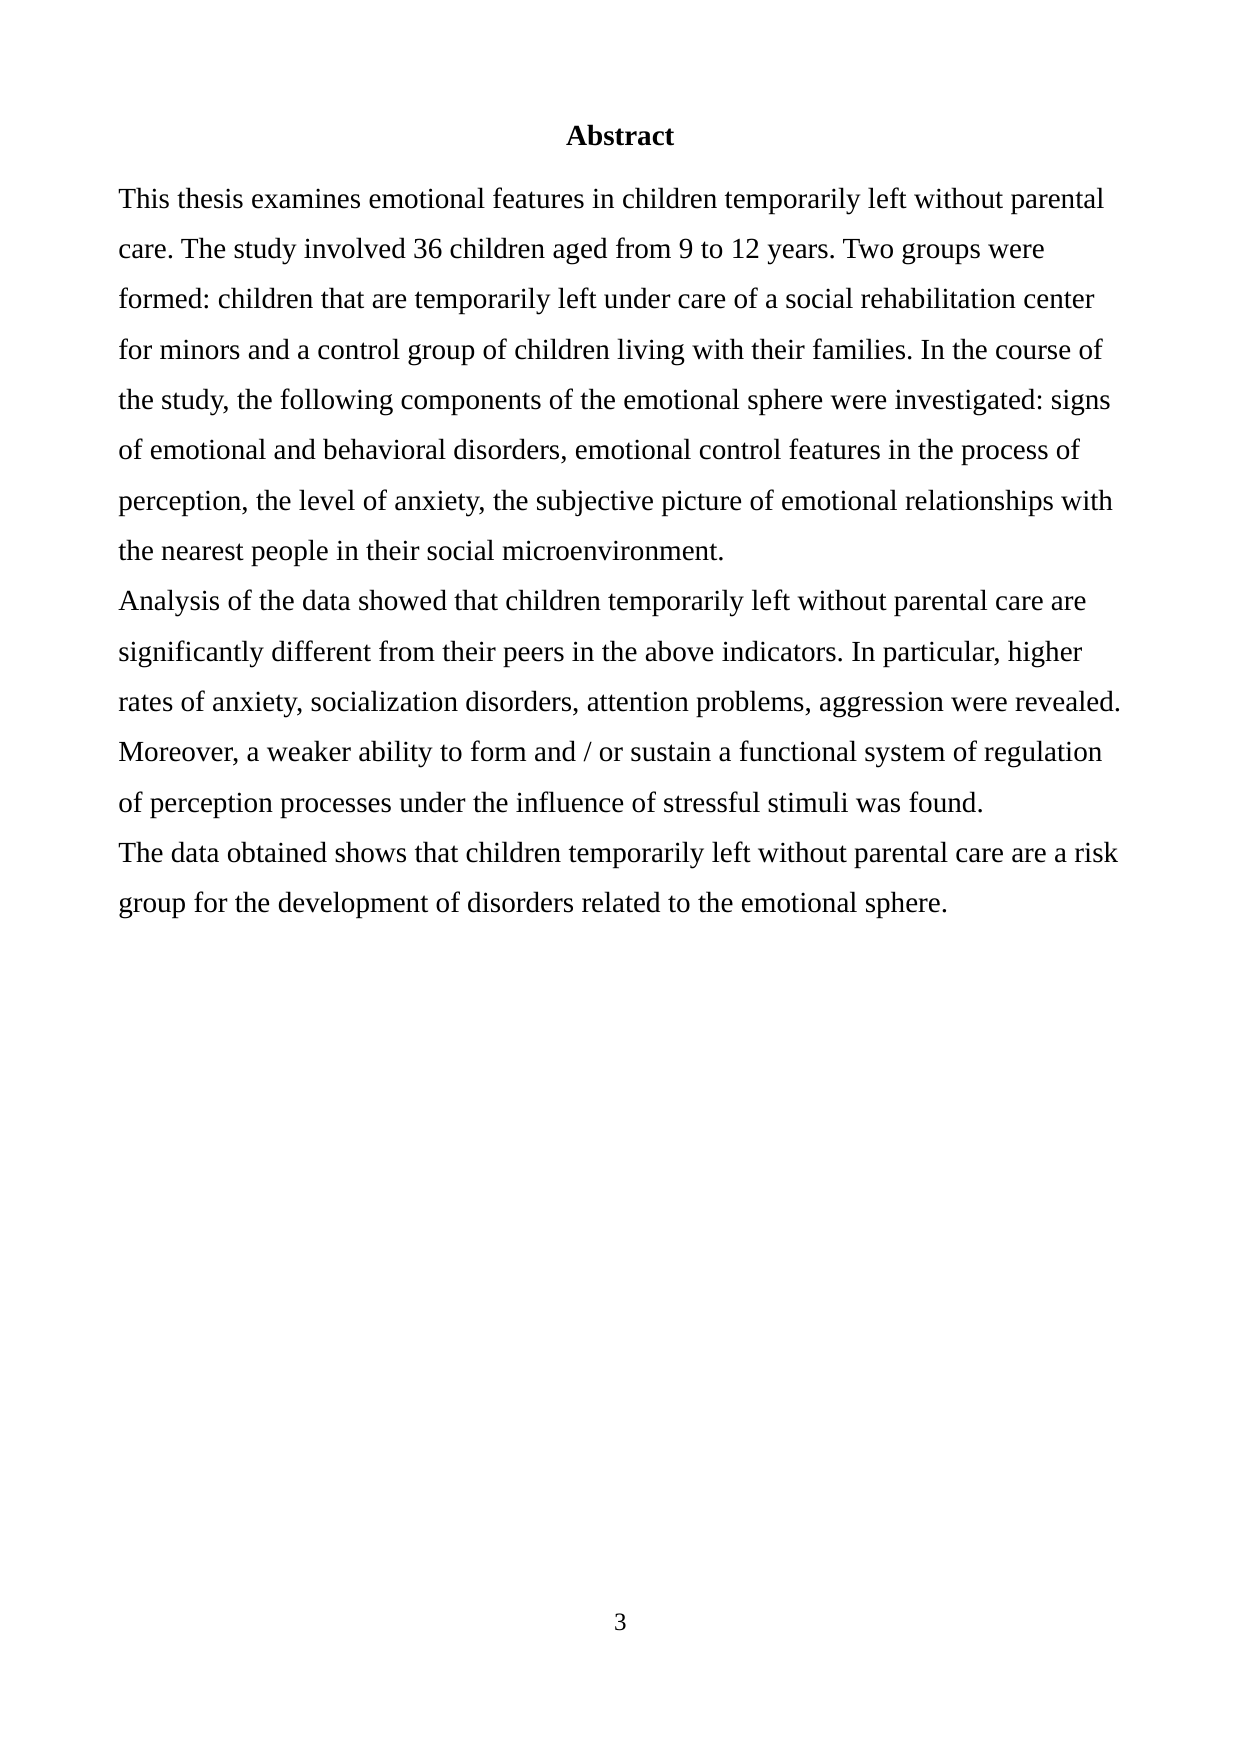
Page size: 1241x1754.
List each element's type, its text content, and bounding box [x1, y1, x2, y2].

text This thesis examines emotional features in children temporarily left without parental care. The study involved 36 children aged from 9 to 12 years. Two groups were formed: children that are temporarily left under care of a social rehabilitation center for minors and a control group of children living with their families. In the course of the study, the following components of the emotional sphere were investigated: signs of emotional and behavioral disorders, emotional control features in the process of perception, the level of anxiety, the subjective picture of emotional relationships with the nearest people in their social microenvironment. Analysis of the data showed that children temporarily left without parental care are significantly different from their peers in the above indicators. In particular, higher rates of anxiety, socialization disorders, attention problems, aggression were revealed. Moreover, a weaker ability to form and / or sustain a functional system of regulation of perception processes under the influence of stressful stimuli was found. The data obtained shows that children temporarily left without parental care are a risk group for the development of disorders related to the emotional sphere. [118, 181, 1122, 919]
subtitle Abstract [118, 118, 1122, 152]
